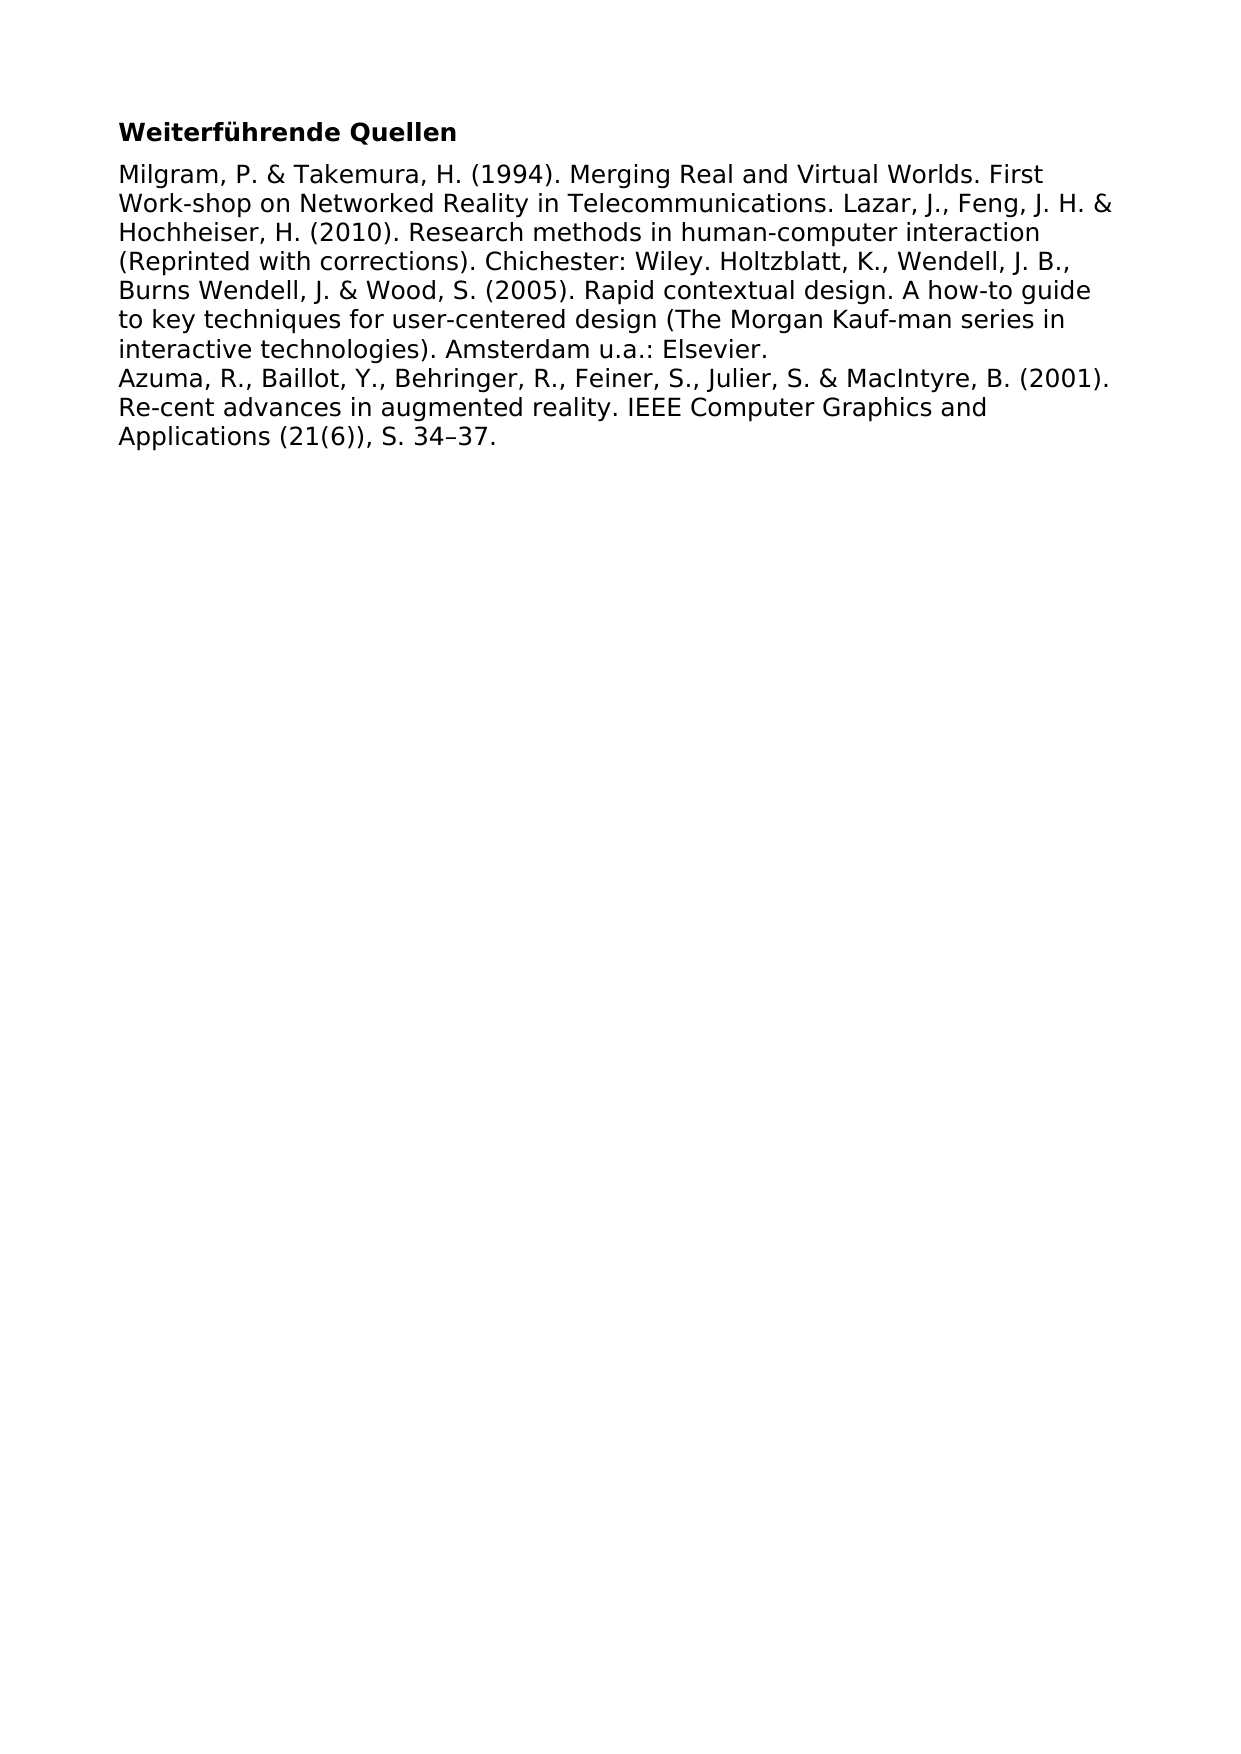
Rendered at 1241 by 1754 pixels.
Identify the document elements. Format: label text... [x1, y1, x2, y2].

subtitle Weiterführende Quellen [118, 118, 1122, 147]
text Milgram, P. & Takemura, H. (1994). Merging Real and Virtual Worlds. First Work-shop on Networked Reality in Telecommunications. Lazar, J., Feng, J. H. & Hochheiser, H. (2010). Research methods in human-computer interaction (Reprinted with corrections). Chichester: Wiley. Holtzblatt, K., Wendell, J. B., Burns Wendell, J. & Wood, S. (2005). Rapid contextual design. A how-to guide to key techniques for user-centered design (The Morgan Kauf-man series in interactive technologies). Amsterdam u.a.: Elsevier. Azuma, R., Baillot, Y., Behringer, R., Feiner, S., Julier, S. & MacIntyre, B. (2001). Re-cent advances in augmented reality. IEEE Computer Graphics and Applications (21(6)), S. 34–37. [118, 160, 1122, 451]
